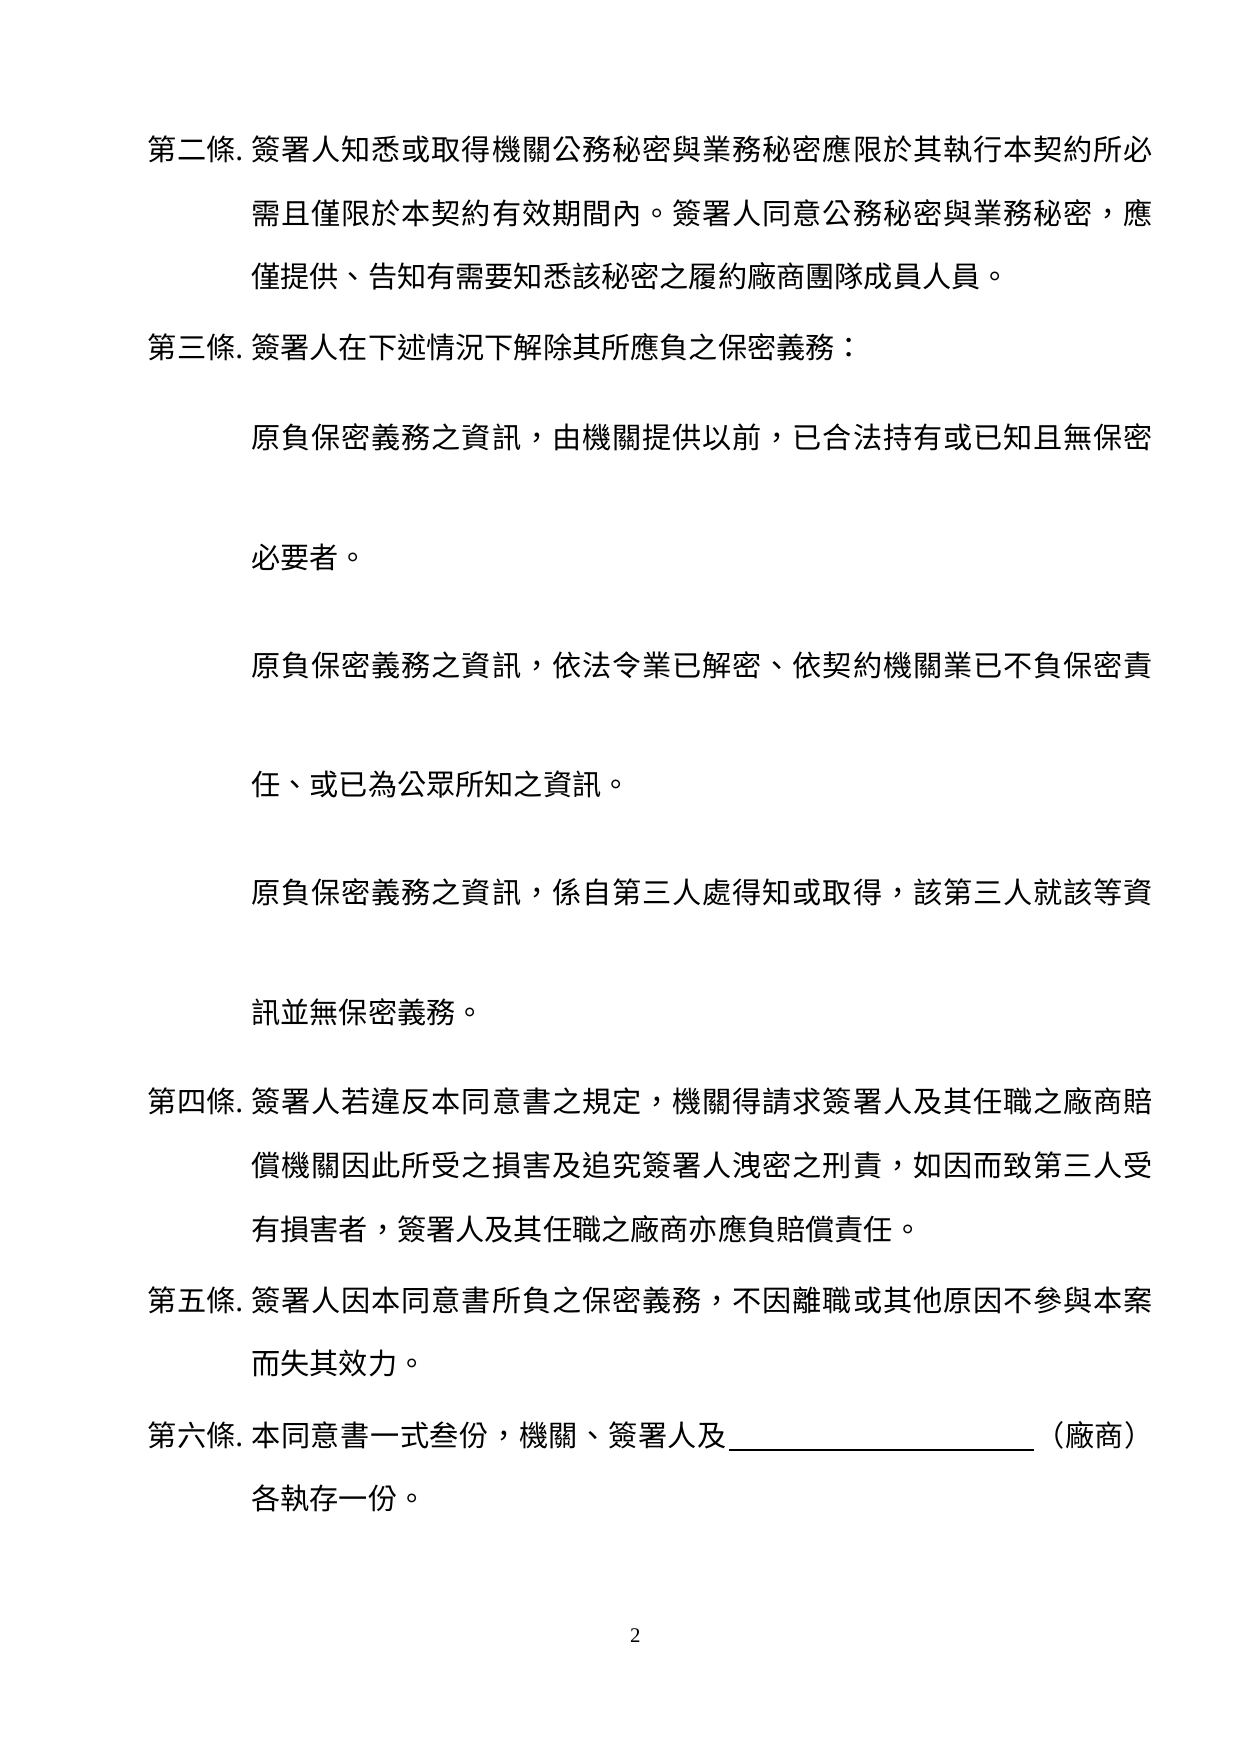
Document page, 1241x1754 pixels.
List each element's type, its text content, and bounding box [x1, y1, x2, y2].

text 原負保密義務之資訊，依法令業已解密、依契約機關業已不負保密責任、或已為公眾所知之資訊。 [251, 624, 1154, 822]
text 原負保密義務之資訊，係自第三人處得知或取得，該第三人就該等資訊並無保密義務。 [251, 852, 1154, 1050]
list 簽署人因本同意書所負之保密義務，不因離職或其他原因不參與本案而失其效力。 [148, 1277, 1154, 1383]
list 簽署人知悉或取得機關公務秘密與業務秘密應限於其執行本契約所必需且僅限於本契約有效期間內。簽署人同意公務秘密與業務秘密，應僅提供、告知有需要知悉該秘密之履約廠商團隊成員人員。 [148, 127, 1154, 296]
list 本同意書一式叁份，機關、簽署人及 （廠商）各執存一份。 [148, 1412, 1154, 1518]
text 原負保密義務之資訊，由機關提供以前，已合法持有或已知且無保密必要者。 [251, 397, 1154, 595]
list 簽署人若違反本同意書之規定，機關得請求簽署人及其任職之廠商賠償機關因此所受之損害及追究簽署人洩密之刑責，如因而致第三人受有損害者，簽署人及其任職之廠商亦應負賠償責任。 [148, 1079, 1154, 1248]
list 簽署人在下述情況下解除其所應負之保密義務： [148, 325, 1154, 367]
